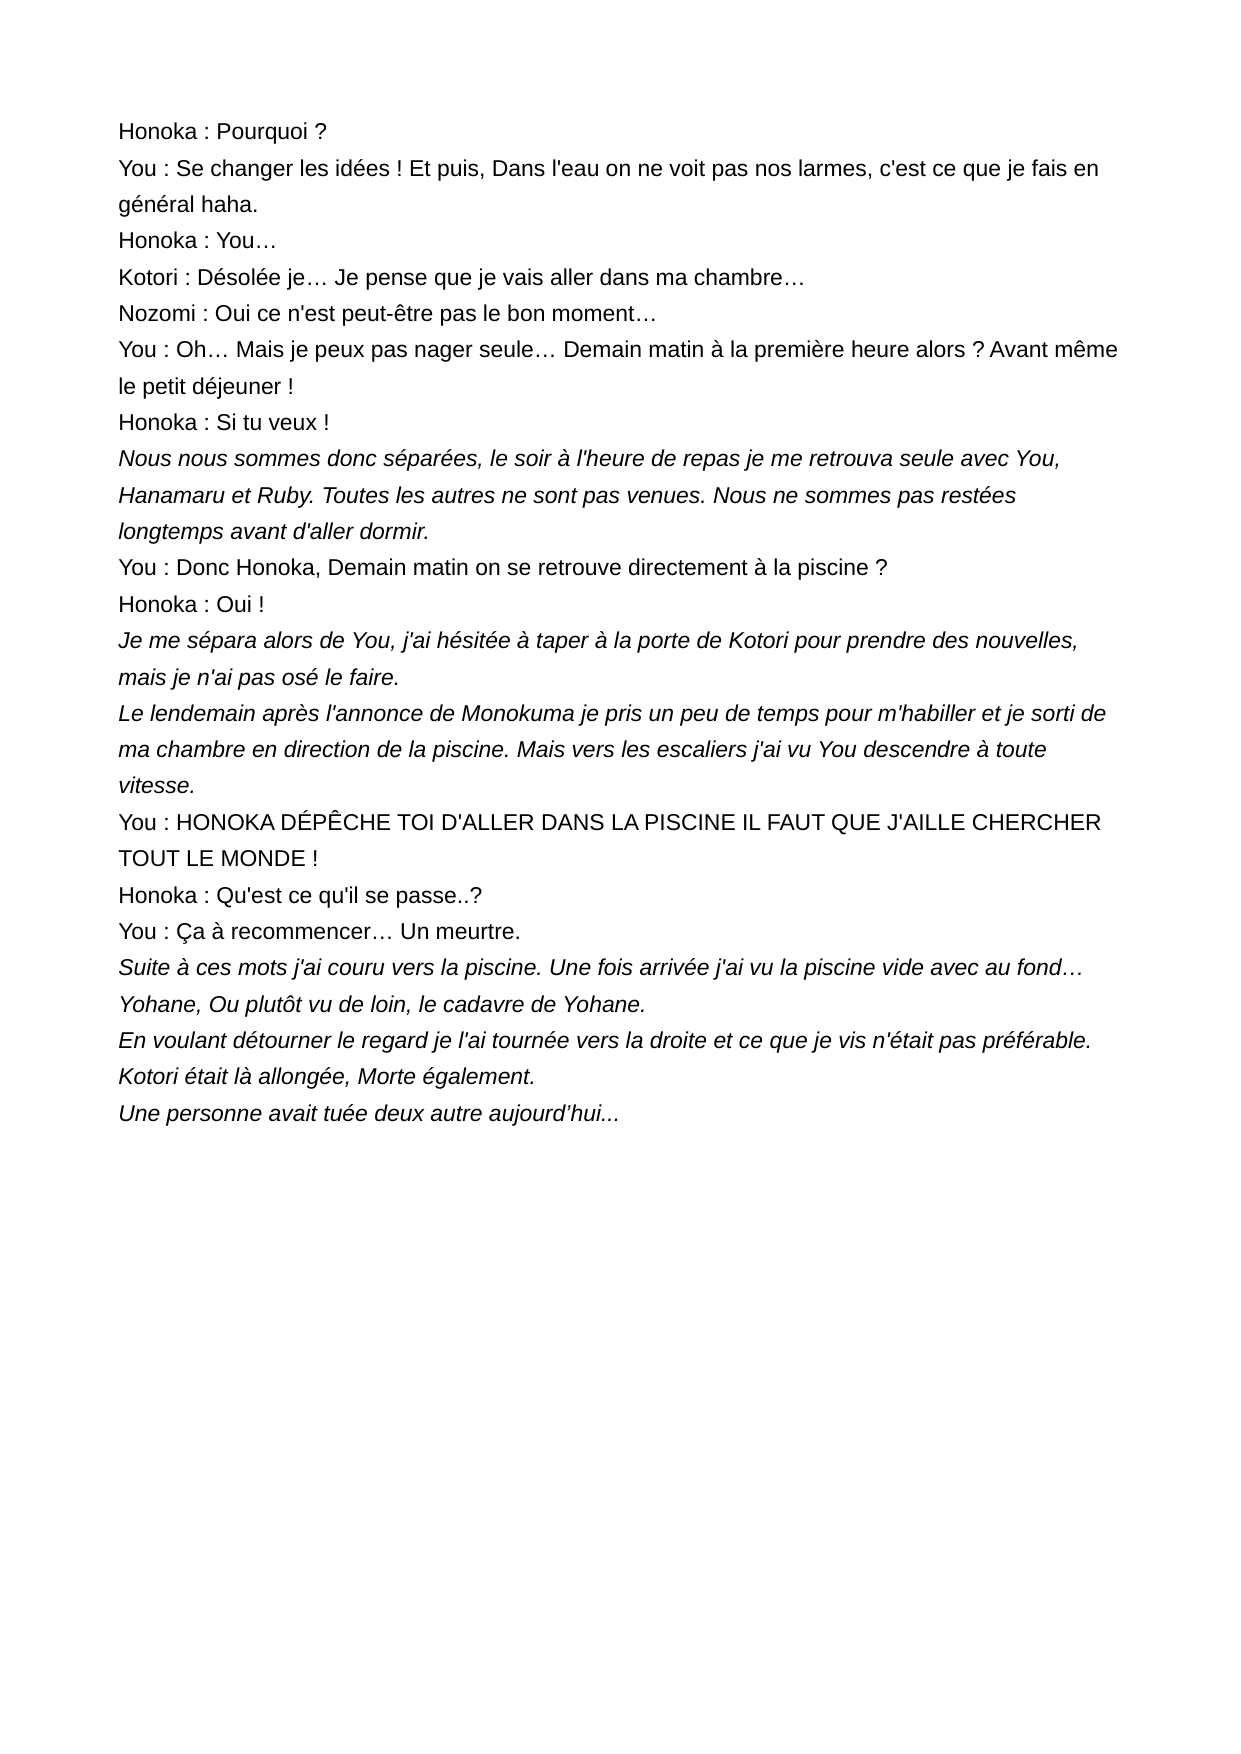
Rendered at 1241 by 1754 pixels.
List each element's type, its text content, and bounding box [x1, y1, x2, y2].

text Le lendemain après l'annonce de Monokuma je pris un peu de temps pour m'habiller et je sorti de ma chambre en direction de la piscine. Mais vers les escaliers j'ai vu You descendre à toute vitesse. [118, 700, 1122, 799]
text Suite à ces mots j'ai couru vers la piscine. Une fois arrivée j'ai vu la piscine vide avec au fond… Yohane, Ou plutôt vu de loin, le cadavre de Yohane. [118, 954, 1122, 1017]
text Une personne avait tuée deux autre aujourd’hui... [118, 1100, 1122, 1126]
text En voulant détourner le regard je l'ai tournée vers la droite et ce que je vis n'était pas préférable. [118, 1027, 1122, 1053]
text Honoka : Pourquoi ? [118, 118, 1122, 144]
text You : Se changer les idées ! Et puis, Dans l'eau on ne voit pas nos larmes, c'est ce que je fais en général haha. [118, 154, 1122, 217]
text Kotori : Désolée je… Je pense que je vais aller dans ma chambre… [118, 263, 1122, 290]
text Je me sépara alors de You, j'ai hésitée à taper à la porte de Kotori pour prendre des nouvelles, mais je n'ai pas osé le faire. [118, 627, 1122, 690]
text Kotori était là allongée, Morte également. [118, 1063, 1122, 1090]
text You : HONOKA DÉPÊCHE TOI D'ALLER DANS LA PISCINE IL FAUT QUE J'AILLE CHERCHER TOUT LE MONDE ! [118, 809, 1122, 872]
text Honoka : Si tu veux ! [118, 409, 1122, 435]
text You : Oh… Mais je peux pas nager seule… Demain matin à la première heure alors ? Avant même le petit déjeuner ! [118, 336, 1122, 399]
text Honoka : Qu'est ce qu'il se passe..? [118, 882, 1122, 908]
text You : Donc Honoka, Demain matin on se retrouve directement à la piscine ? [118, 554, 1122, 581]
text You : Ça à recommencer… Un meurtre. [118, 918, 1122, 944]
text Nozomi : Oui ce n'est peut-être pas le bon moment… [118, 300, 1122, 326]
text Nous nous sommes donc séparées, le soir à l'heure de repas je me retrouva seule avec You, Hanamaru et Ruby. Toutes les autres ne sont pas venues. Nous ne sommes pas restées longtemps avant d'aller dormir. [118, 445, 1122, 544]
text Honoka : You… [118, 227, 1122, 253]
text Honoka : Oui ! [118, 591, 1122, 617]
